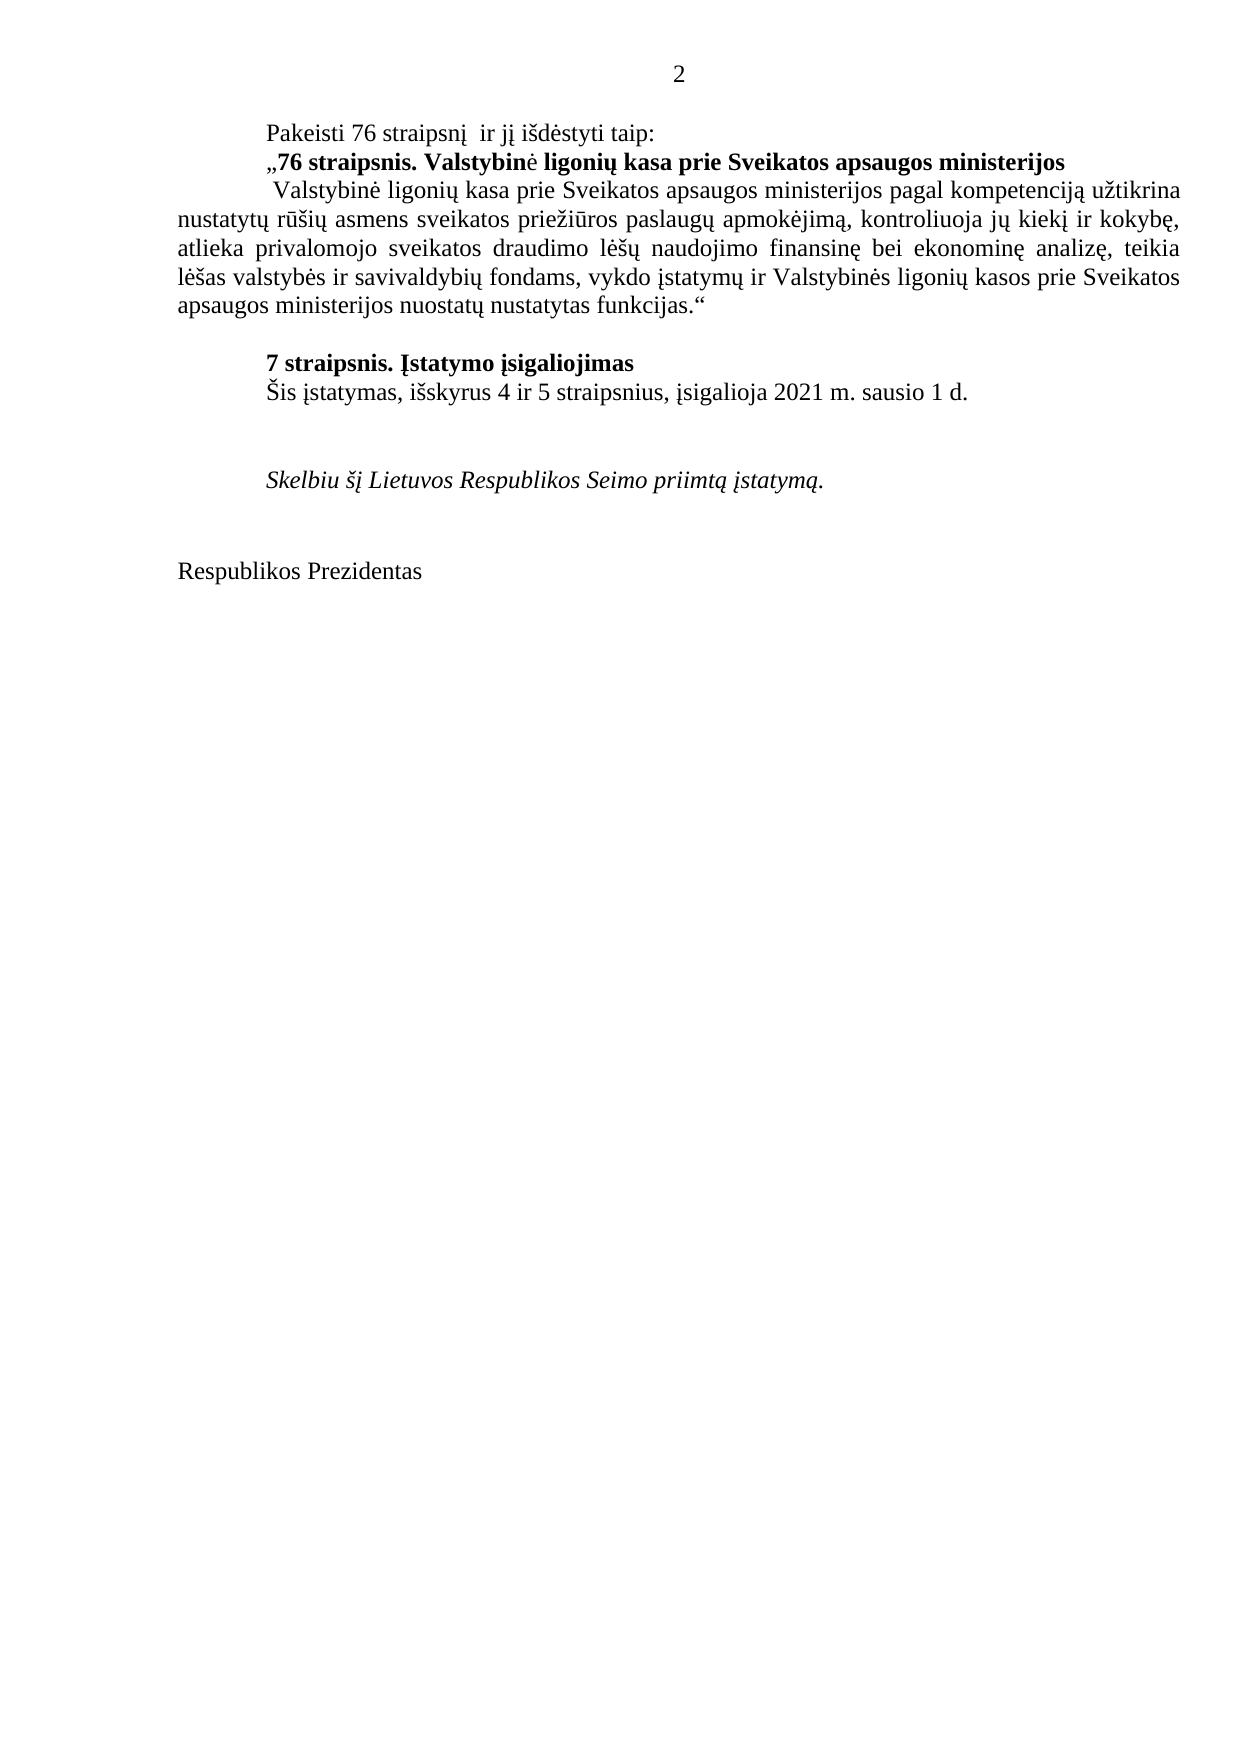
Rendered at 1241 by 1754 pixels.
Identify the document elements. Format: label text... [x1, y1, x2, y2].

text Skelbiu šį Lietuvos Respublikos Seimo priimtą įstatymą. [177, 465, 1181, 494]
text Pakeisti 76 straipsnį ir jį išdėstyti taip: [177, 118, 1181, 147]
text „76 straipsnis. Valstybinė ligonių kasa prie Sveikatos apsaugos ministerijos [177, 147, 1181, 176]
text Valstybinė ligonių kasa prie Sveikatos apsaugos ministerijos pagal kompetenciją užtikrina nustatytų rūšių asmens sveikatos priežiūros paslaugų apmokėjimą, kontroliuoja jų kiekį ir kokybę, atlieka privalomojo sveikatos draudimo lėšų naudojimo finansinę bei ekonominę analizę, teikia lėšas valstybės ir savivaldybių fondams, vykdo įstatymų ir Valstybinės ligonių kasos prie Sveikatos apsaugos ministerijos nuostatų nustatytas funkcijas.“ [177, 176, 1181, 319]
text 7 straipsnis. Įstatymo įsigaliojimas [177, 348, 1181, 377]
text Respublikos Prezidentas [177, 556, 1181, 585]
text Šis įstatymas, išskyrus 4 ir 5 straipsnius, įsigalioja 2021 m. sausio 1 d. [177, 377, 1181, 406]
